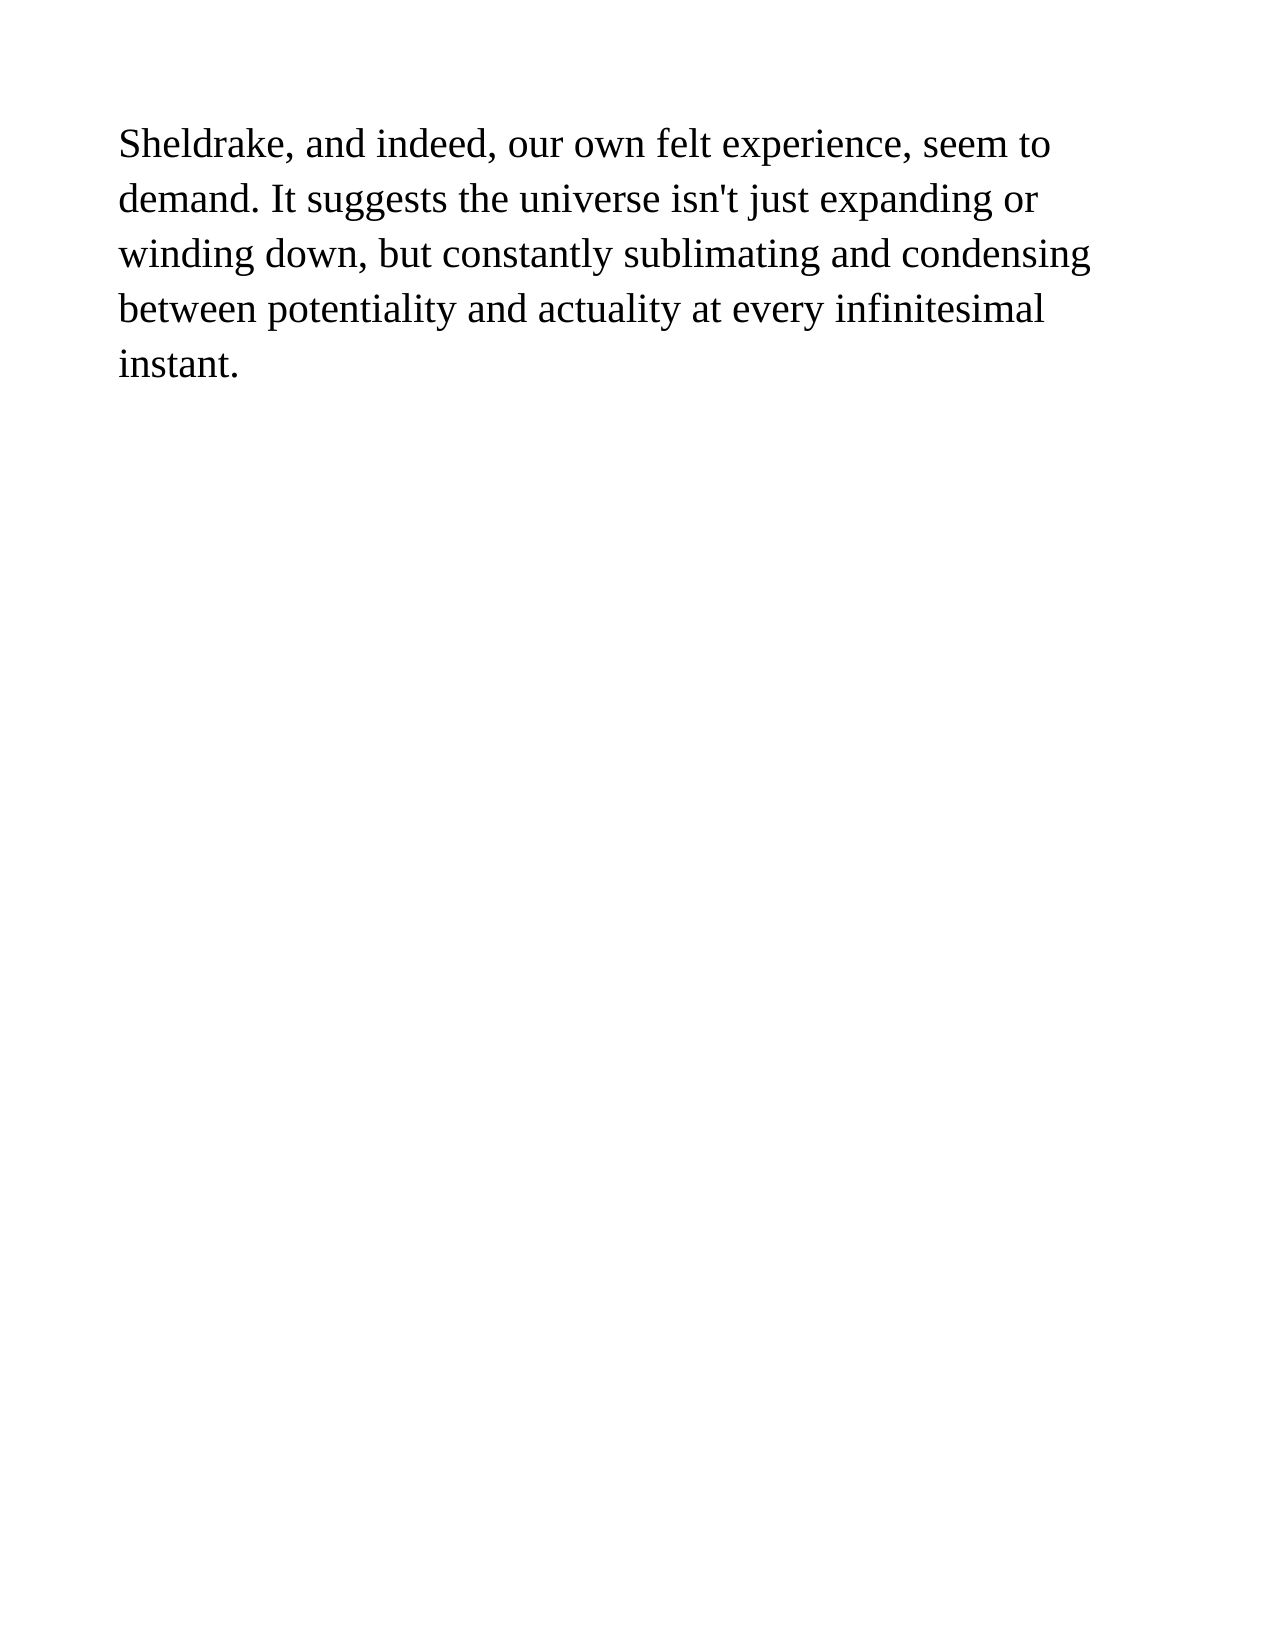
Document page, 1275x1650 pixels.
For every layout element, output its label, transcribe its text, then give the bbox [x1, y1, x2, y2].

text Sheldrake, and indeed, our own felt experience, seem to demand. It suggests the universe isn't just expanding or winding down, but constantly sublimating and condensing between potentiality and actuality at every infinitesimal instant. [118, 118, 1157, 386]
